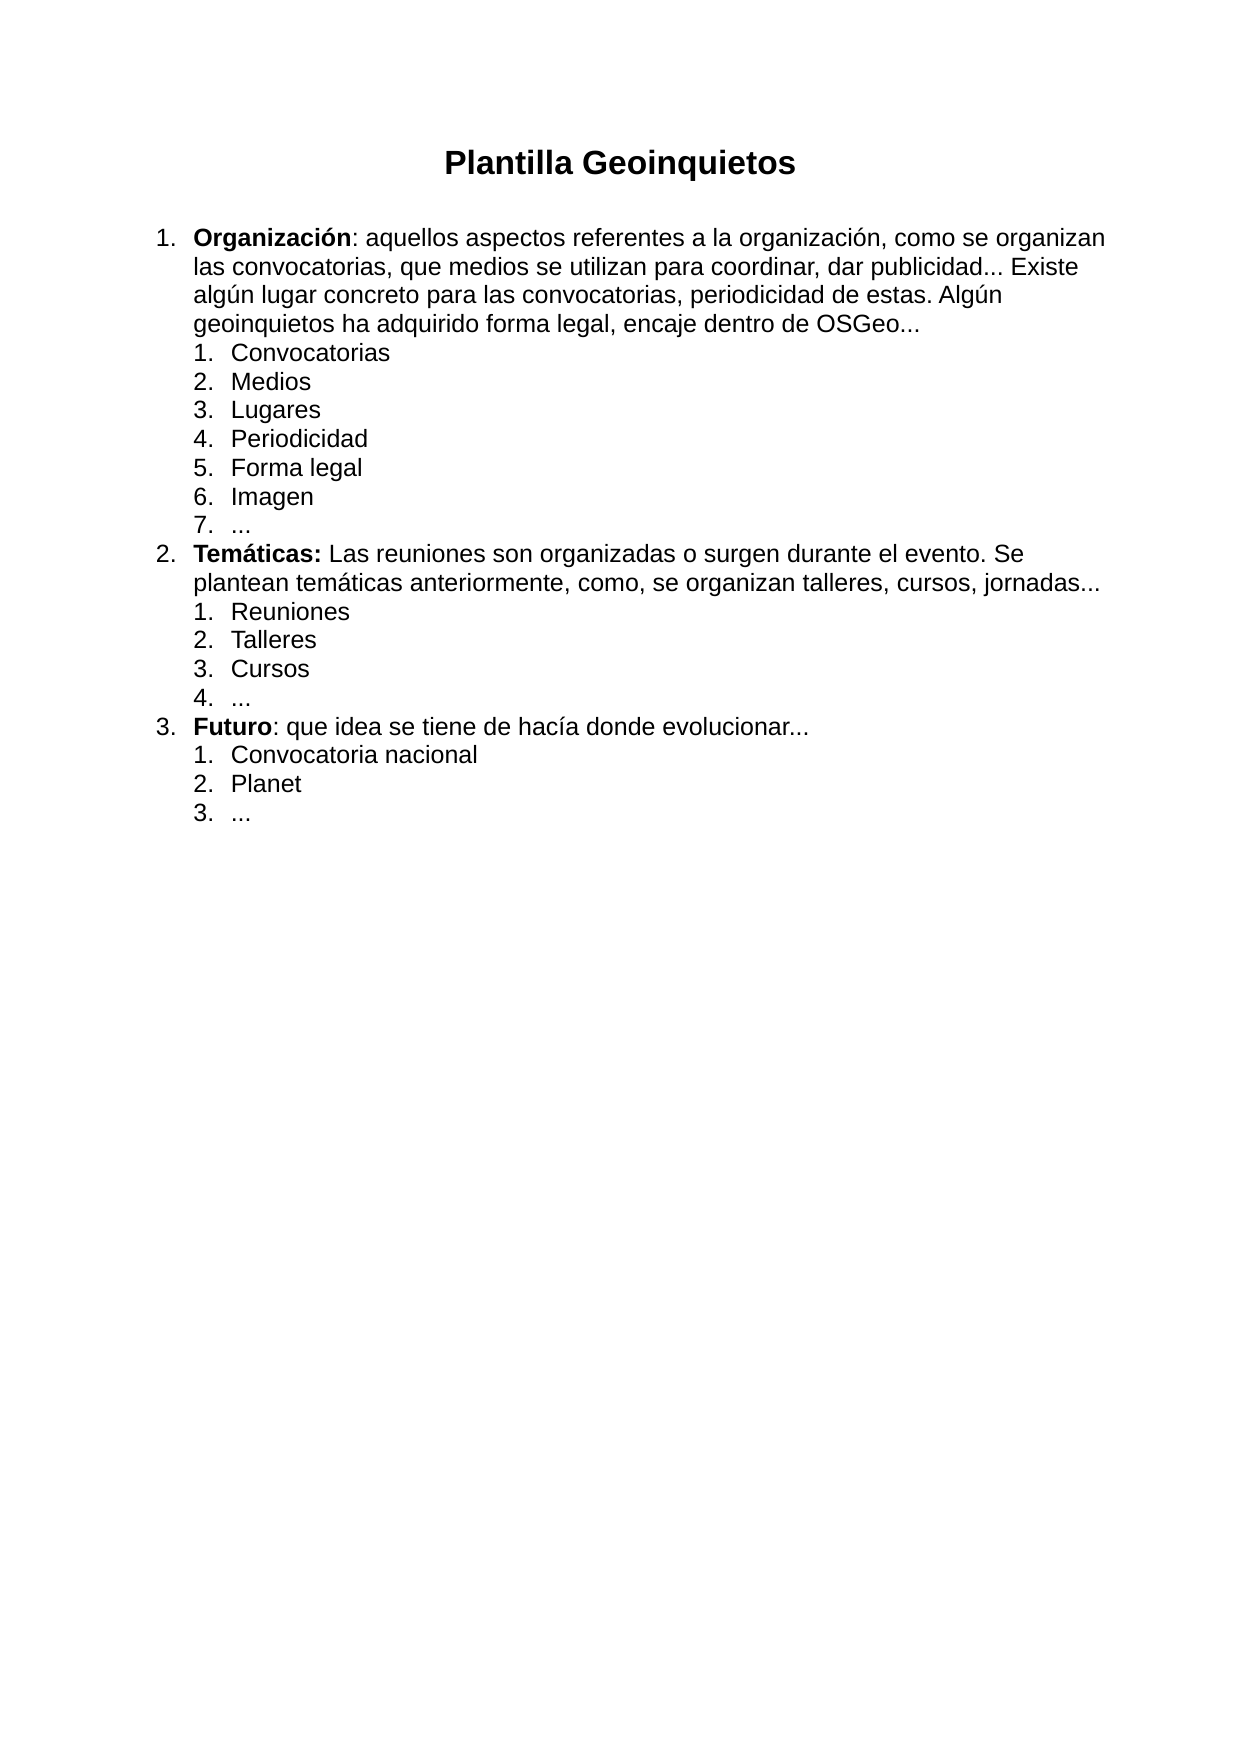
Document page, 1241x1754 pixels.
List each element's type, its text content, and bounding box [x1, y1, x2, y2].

list Forma legal [193, 453, 1122, 482]
list Medios [193, 367, 1122, 396]
list ... [193, 683, 1122, 712]
list Convocatoria nacional [193, 741, 1122, 769]
list Talleres [193, 626, 1122, 654]
list Organización: aquellos aspectos referentes a la organización, como se organizan las convocatorias, que medios se utilizan para coordinar, dar publicidad... Existe algún lugar concreto para las convocatorias, periodicidad de estas. Algún geoinquietos ha adquirido forma legal, encaje dentro de OSGeo... [156, 223, 1122, 338]
list Temáticas: Las reuniones son organizadas o surgen durante el evento. Se plantean temáticas anteriormente, como, se organizan talleres, cursos, jornadas... [156, 539, 1122, 597]
list Reuniones [193, 597, 1122, 626]
list Lugares [193, 396, 1122, 424]
list ... [193, 511, 1122, 539]
subtitle Plantilla Geoinquietos [118, 143, 1122, 182]
list Planet [193, 769, 1122, 798]
list Imagen [193, 482, 1122, 511]
list Periodicidad [193, 424, 1122, 453]
list ... [193, 798, 1122, 827]
list Convocatorias [193, 338, 1122, 367]
list Cursos [193, 654, 1122, 683]
list Futuro: que idea se tiene de hacía donde evolucionar... [156, 712, 1122, 741]
